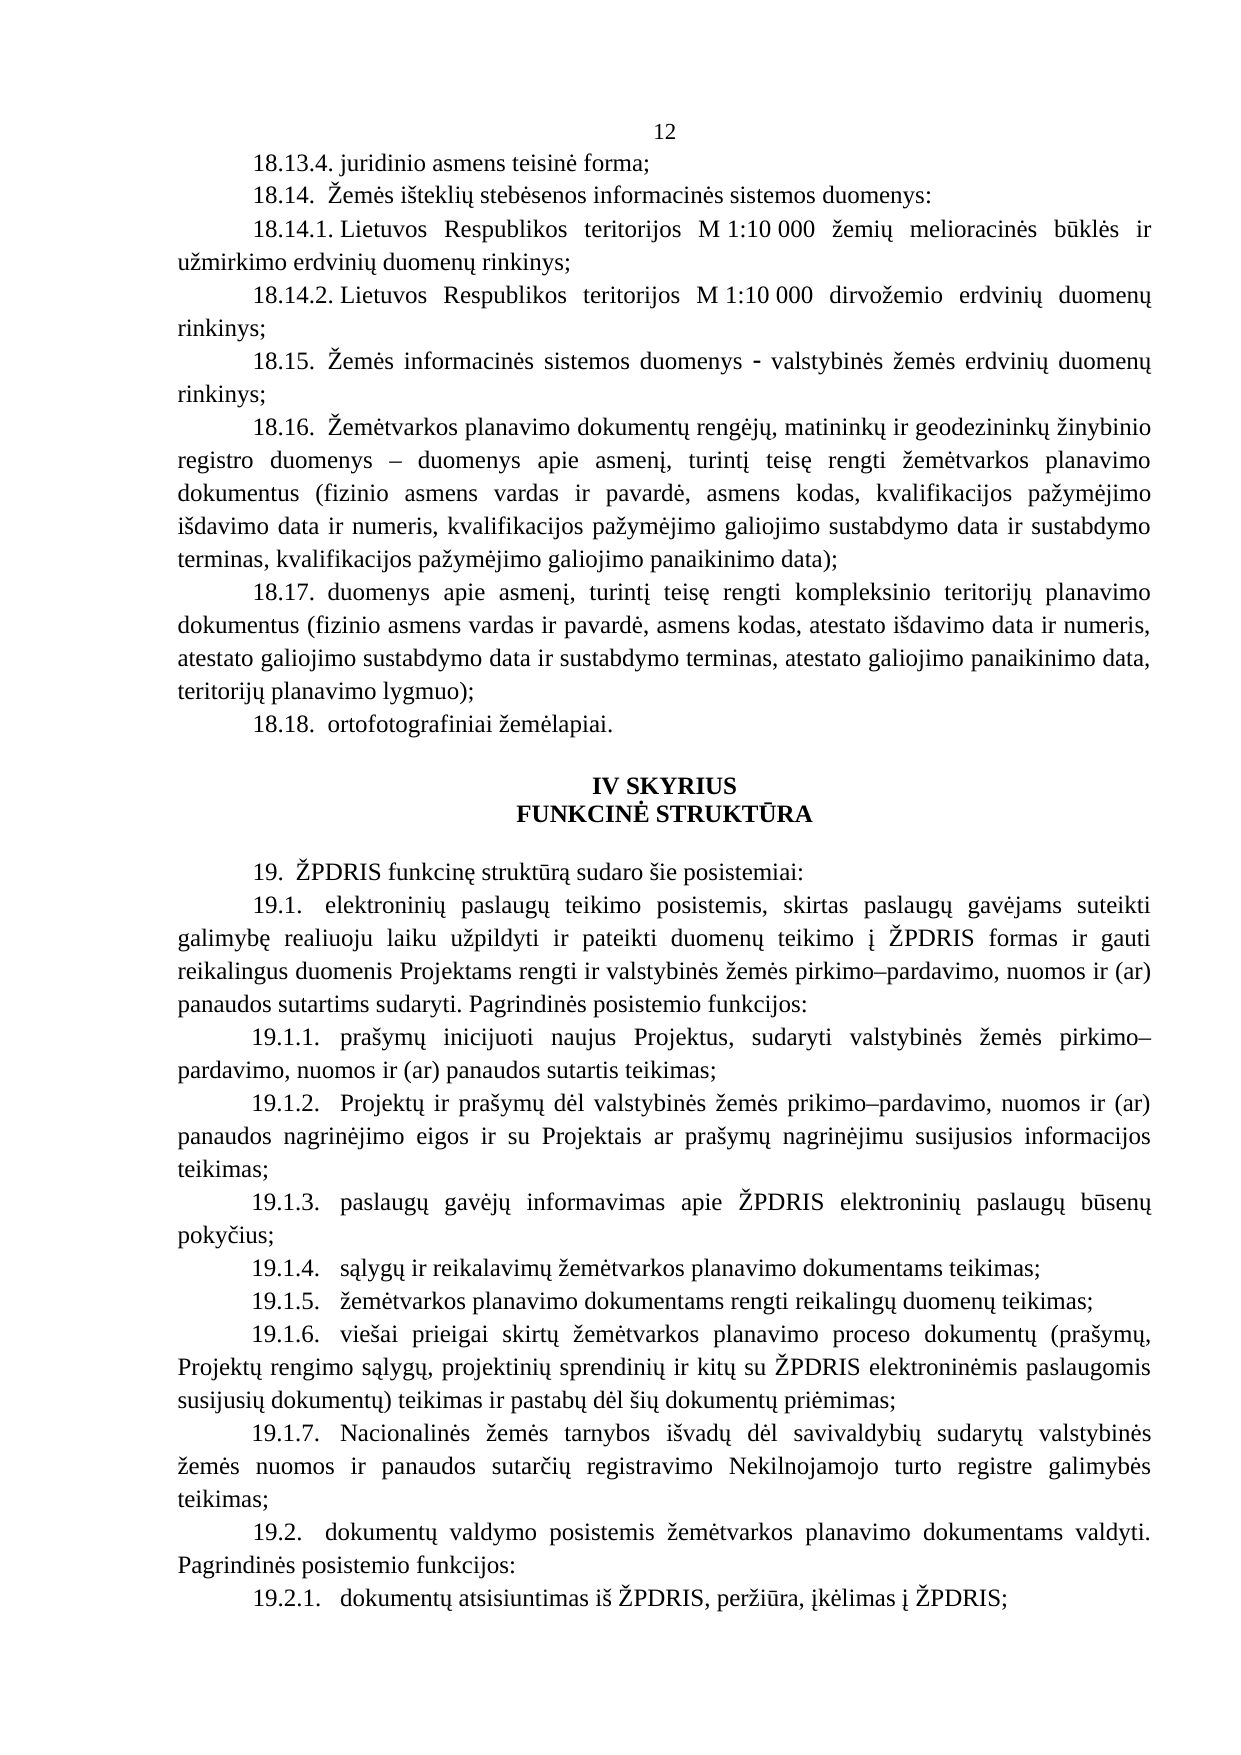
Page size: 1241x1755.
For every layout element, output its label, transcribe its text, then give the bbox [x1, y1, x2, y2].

text 19.2.1. dokumentų atsisiuntimas iš ŽPDRIS, peržiūra, įkėlimas į ŽPDRIS; [177, 1583, 1152, 1612]
text 19.1.4. sąlygų ir reikalavimų žemėtvarkos planavimo dokumentams teikimas; [177, 1253, 1152, 1282]
text 18.14. Žemės išteklių stebėsenos informacinės sistemos duomenys: [177, 181, 1152, 209]
text 19.1.1. prašymų inicijuoti naujus Projektus, sudaryti valstybinės žemės pirkimo–pardavimo, nuomos ir (ar) panaudos sutartis teikimas; [177, 1022, 1152, 1084]
text 18.14.1. Lietuvos Respublikos teritorijos M 1:10 000 žemių melioracinės būklės ir užmirkimo erdvinių duomenų rinkinys; [177, 214, 1152, 275]
text 18.13.4. juridinio asmens teisinė forma; [177, 148, 1152, 176]
text IV SKYRIUS [177, 771, 1152, 799]
text 18.16. Žemėtvarkos planavimo dokumentų rengėjų, matininkų ir geodezininkų žinybinio registro duomenys – duomenys apie asmenį, turintį teisę rengti žemėtvarkos planavimo dokumentus (fizinio asmens vardas ir pavardė, asmens kodas, kvalifikacijos pažymėjimo išdavimo data ir numeris, kvalifikacijos pažymėjimo galiojimo sustabdymo data ir sustabdymo terminas, kvalifikacijos pažymėjimo galiojimo panaikinimo data); [177, 412, 1152, 573]
text 18.18. ortofotografiniai žemėlapiai. [177, 709, 1152, 738]
text 19.1.6. viešai prieigai skirtų žemėtvarkos planavimo proceso dokumentų (prašymų, Projektų rengimo sąlygų, projektinių sprendinių ir kitų su ŽPDRIS elektroninėmis paslaugomis susijusių dokumentų) teikimas ir pastabų dėl šių dokumentų priėmimas; [177, 1319, 1152, 1414]
text 19.1. elektroninių paslaugų teikimo posistemis, skirtas paslaugų gavėjams suteikti galimybę realiuoju laiku užpildyti ir pateikti duomenų teikimo į ŽPDRIS formas ir gauti reikalingus duomenis Projektams rengti ir valstybinės žemės pirkimo–pardavimo, nuomos ir (ar) panaudos sutartims sudaryti. Pagrindinės posistemio funkcijos: [177, 890, 1152, 1018]
text 19. ŽPDRIS funkcinę struktūrą sudaro šie posistemiai: [177, 857, 1152, 886]
text 18.17. duomenys apie asmenį, turintį teisę rengti kompleksinio teritorijų planavimo dokumentus (fizinio asmens vardas ir pavardė, asmens kodas, atestato išdavimo data ir numeris, atestato galiojimo sustabdymo data ir sustabdymo terminas, atestato galiojimo panaikinimo data, teritorijų planavimo lygmuo); [177, 577, 1152, 705]
text 19.1.7. Nacionalinės žemės tarnybos išvadų dėl savivaldybių sudarytų valstybinės žemės nuomos ir panaudos sutarčių registravimo Nekilnojamojo turto registre galimybės teikimas; [177, 1418, 1152, 1513]
text 18.15. Žemės informacinės sistemos duomenys  valstybinės žemės erdvinių duomenų rinkinys; [177, 346, 1152, 407]
text 19.2. dokumentų valdymo posistemis žemėtvarkos planavimo dokumentams valdyti. Pagrindinės posistemio funkcijos: [177, 1517, 1152, 1579]
text FUNKCINĖ STRUKTŪRA [177, 799, 1152, 828]
text 19.1.3. paslaugų gavėjų informavimas apie ŽPDRIS elektroninių paslaugų būsenų pokyčius; [177, 1187, 1152, 1249]
text 19.1.5. žemėtvarkos planavimo dokumentams rengti reikalingų duomenų teikimas; [177, 1286, 1152, 1315]
text 18.14.2. Lietuvos Respublikos teritorijos M 1:10 000 dirvožemio erdvinių duomenų rinkinys; [177, 280, 1152, 341]
text 19.1.2. Projektų ir prašymų dėl valstybinės žemės prikimo–pardavimo, nuomos ir (ar) panaudos nagrinėjimo eigos ir su Projektais ar prašymų nagrinėjimu susijusios informacijos teikimas; [177, 1088, 1152, 1183]
